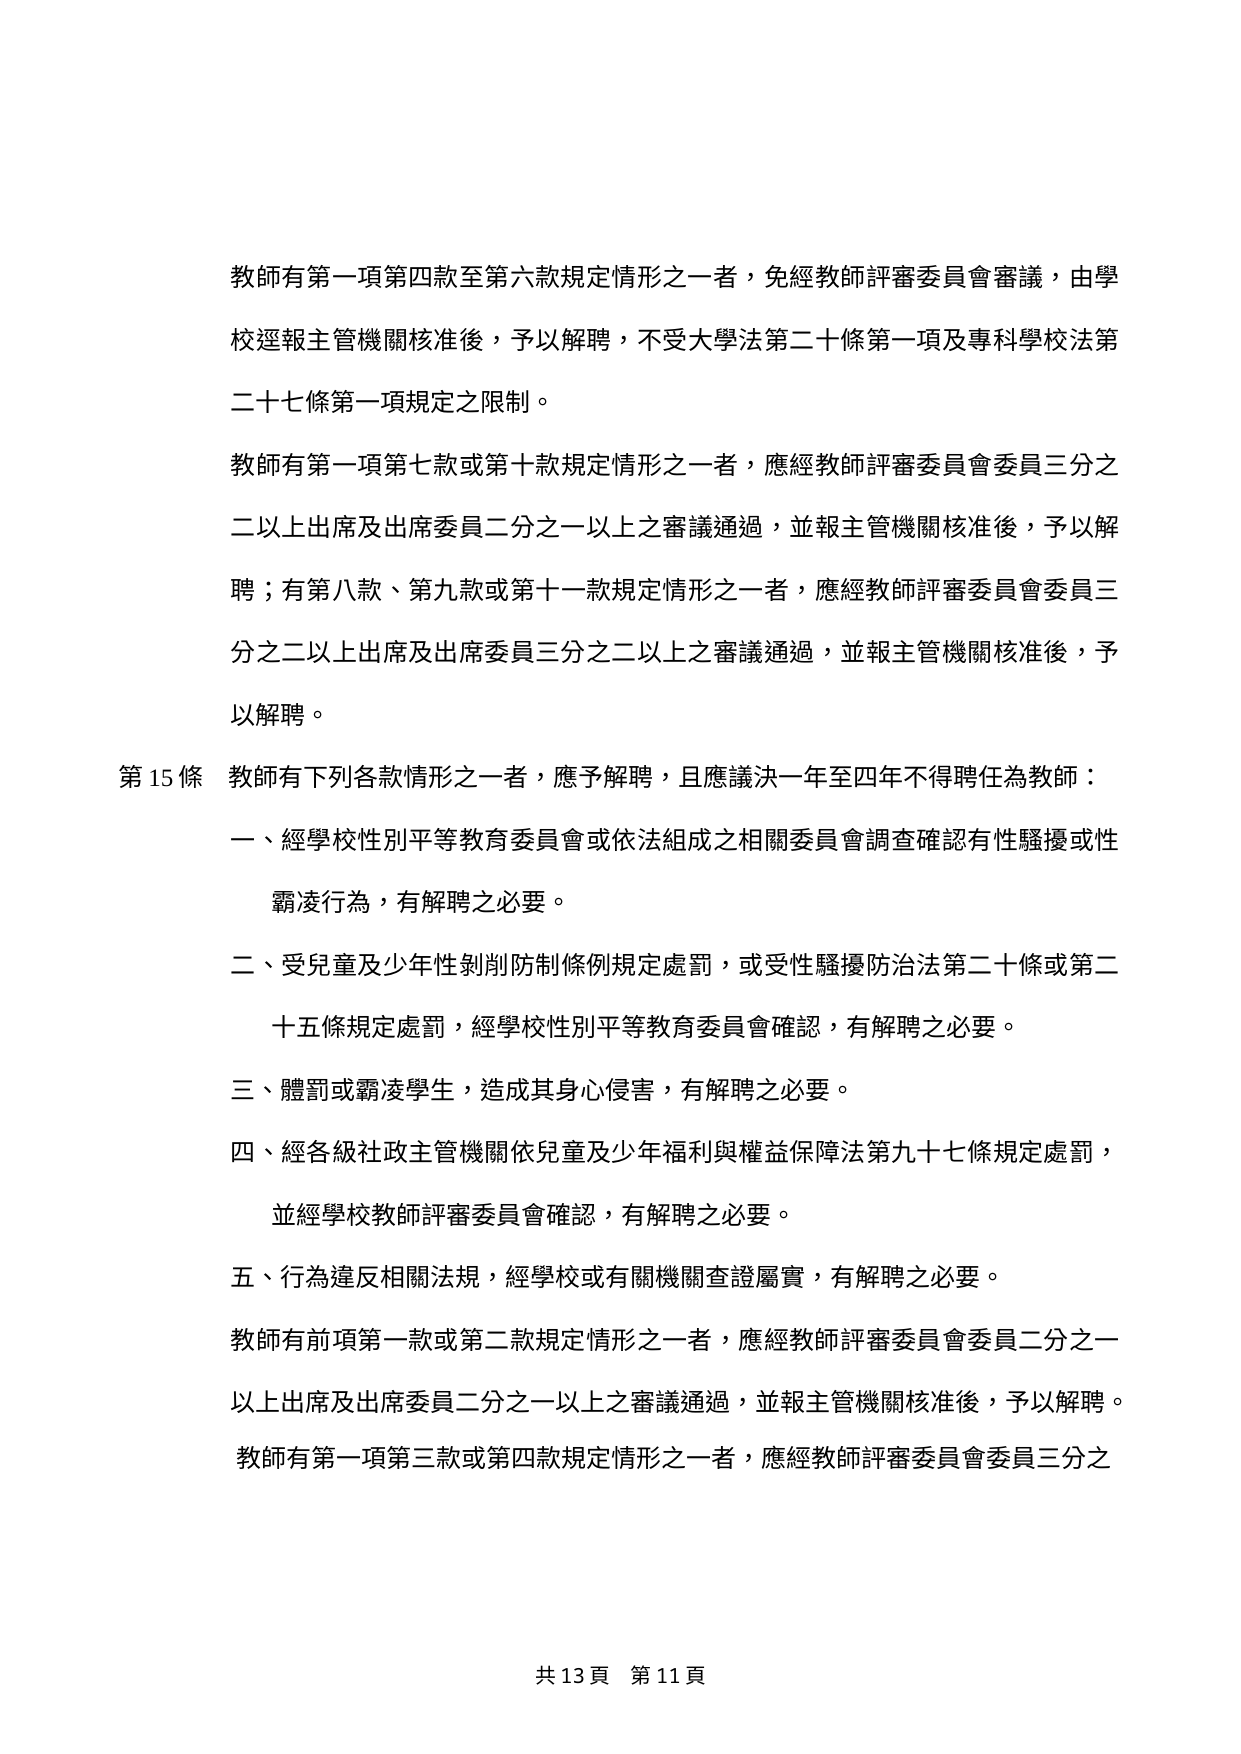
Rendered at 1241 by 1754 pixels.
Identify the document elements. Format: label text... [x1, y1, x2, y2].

text 第15條 教師有下列各款情形之一者，應予解聘，且應議決一年至四年不得聘任為教師： [118, 734, 1122, 797]
text 教師有前項第一款或第二款規定情形之一者，應經教師評審委員會委員二分之一以上出席及出席委員二分之一以上之審議通過，並報主管機關核准後，予以解聘。 [230, 1297, 1122, 1422]
text 三、體罰或霸凌學生，造成其身心侵害，有解聘之必要。 [230, 1047, 1122, 1109]
text 四、經各級社政主管機關依兒童及少年福利與權益保障法第九十七條規定處罰，並經學校教師評審委員會確認，有解聘之必要。 [230, 1109, 1122, 1234]
text 五、行為違反相關法規，經學校或有關機關查證屬實，有解聘之必要。 [230, 1234, 1122, 1297]
text 教師有第一項第四款至第六款規定情形之一者，免經教師評審委員會審議，由學校逕報主管機關核准後，予以解聘，不受大學法第二十條第一項及專科學校法第二十七條第一項規定之限制。 [230, 234, 1122, 422]
text 二、受兒童及少年性剝削防制條例規定處罰，或受性騷擾防治法第二十條或第二十五條規定處罰，經學校性別平等教育委員會確認，有解聘之必要。 [230, 922, 1122, 1047]
text 一、經學校性別平等教育委員會或依法組成之相關委員會調查確認有性騷擾或性霸凌行為，有解聘之必要。 [230, 797, 1122, 922]
text 教師有第一項第三款或第四款規定情形之一者，應經教師評審委員會委員三分之 [236, 1434, 1122, 1476]
text 教師有第一項第七款或第十款規定情形之一者，應經教師評審委員會委員三分之二以上出席及出席委員二分之一以上之審議通過，並報主管機關核准後，予以解聘；有第八款、第九款或第十一款規定情形之一者，應經教師評審委員會委員三分之二以上出席及出席委員三分之二以上之審議通過，並報主管機關核准後，予以解聘。 [230, 422, 1122, 734]
